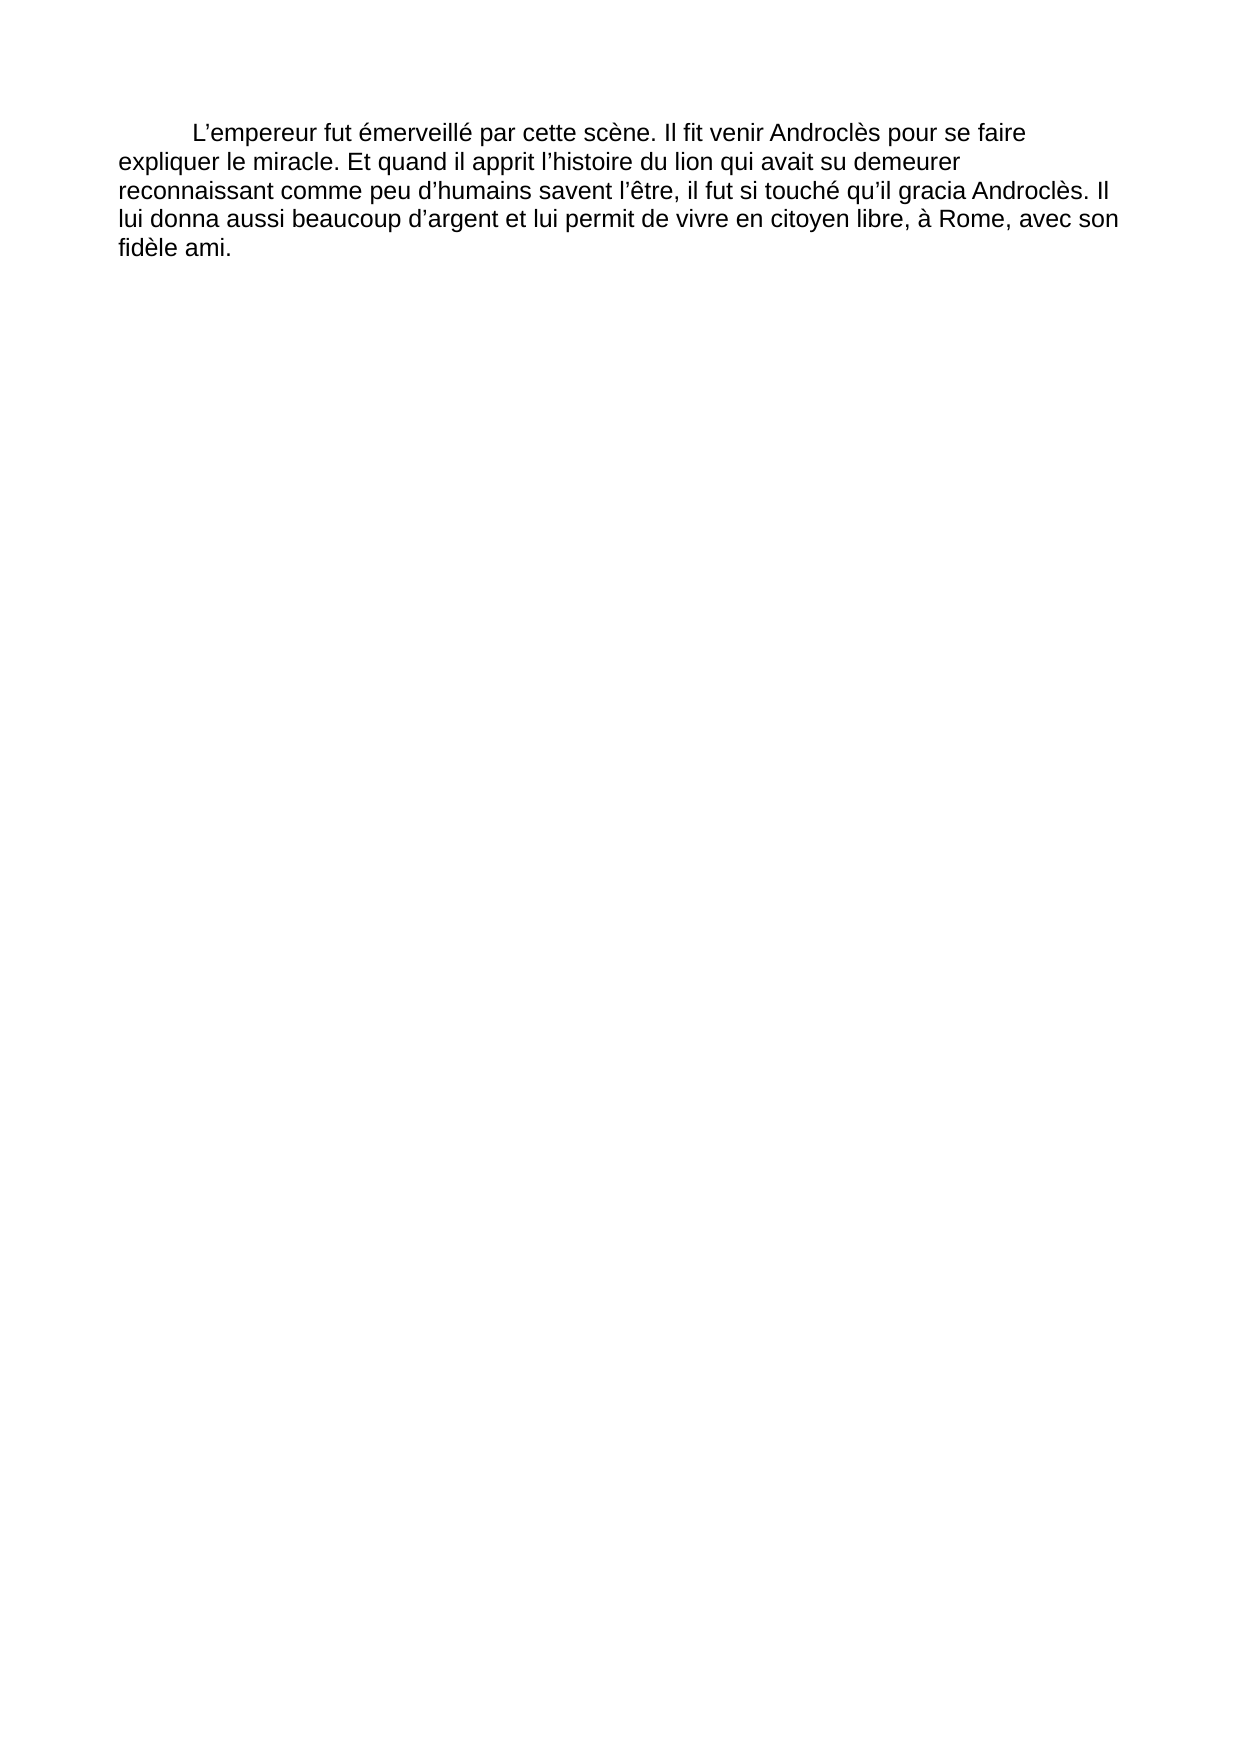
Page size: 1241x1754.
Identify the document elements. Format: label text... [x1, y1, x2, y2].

text L’empereur fut émerveillé par cette scène. Il fit venir Androclès pour se faire expliquer le miracle. Et quand il apprit l’histoire du lion qui avait su demeurer reconnaissant comme peu d’humains savent l’être, il fut si touché qu’il gracia Androclès. Il lui donna aussi beaucoup d’argent et lui permit de vivre en citoyen libre, à Rome, avec son fidèle ami. [118, 118, 1122, 262]
